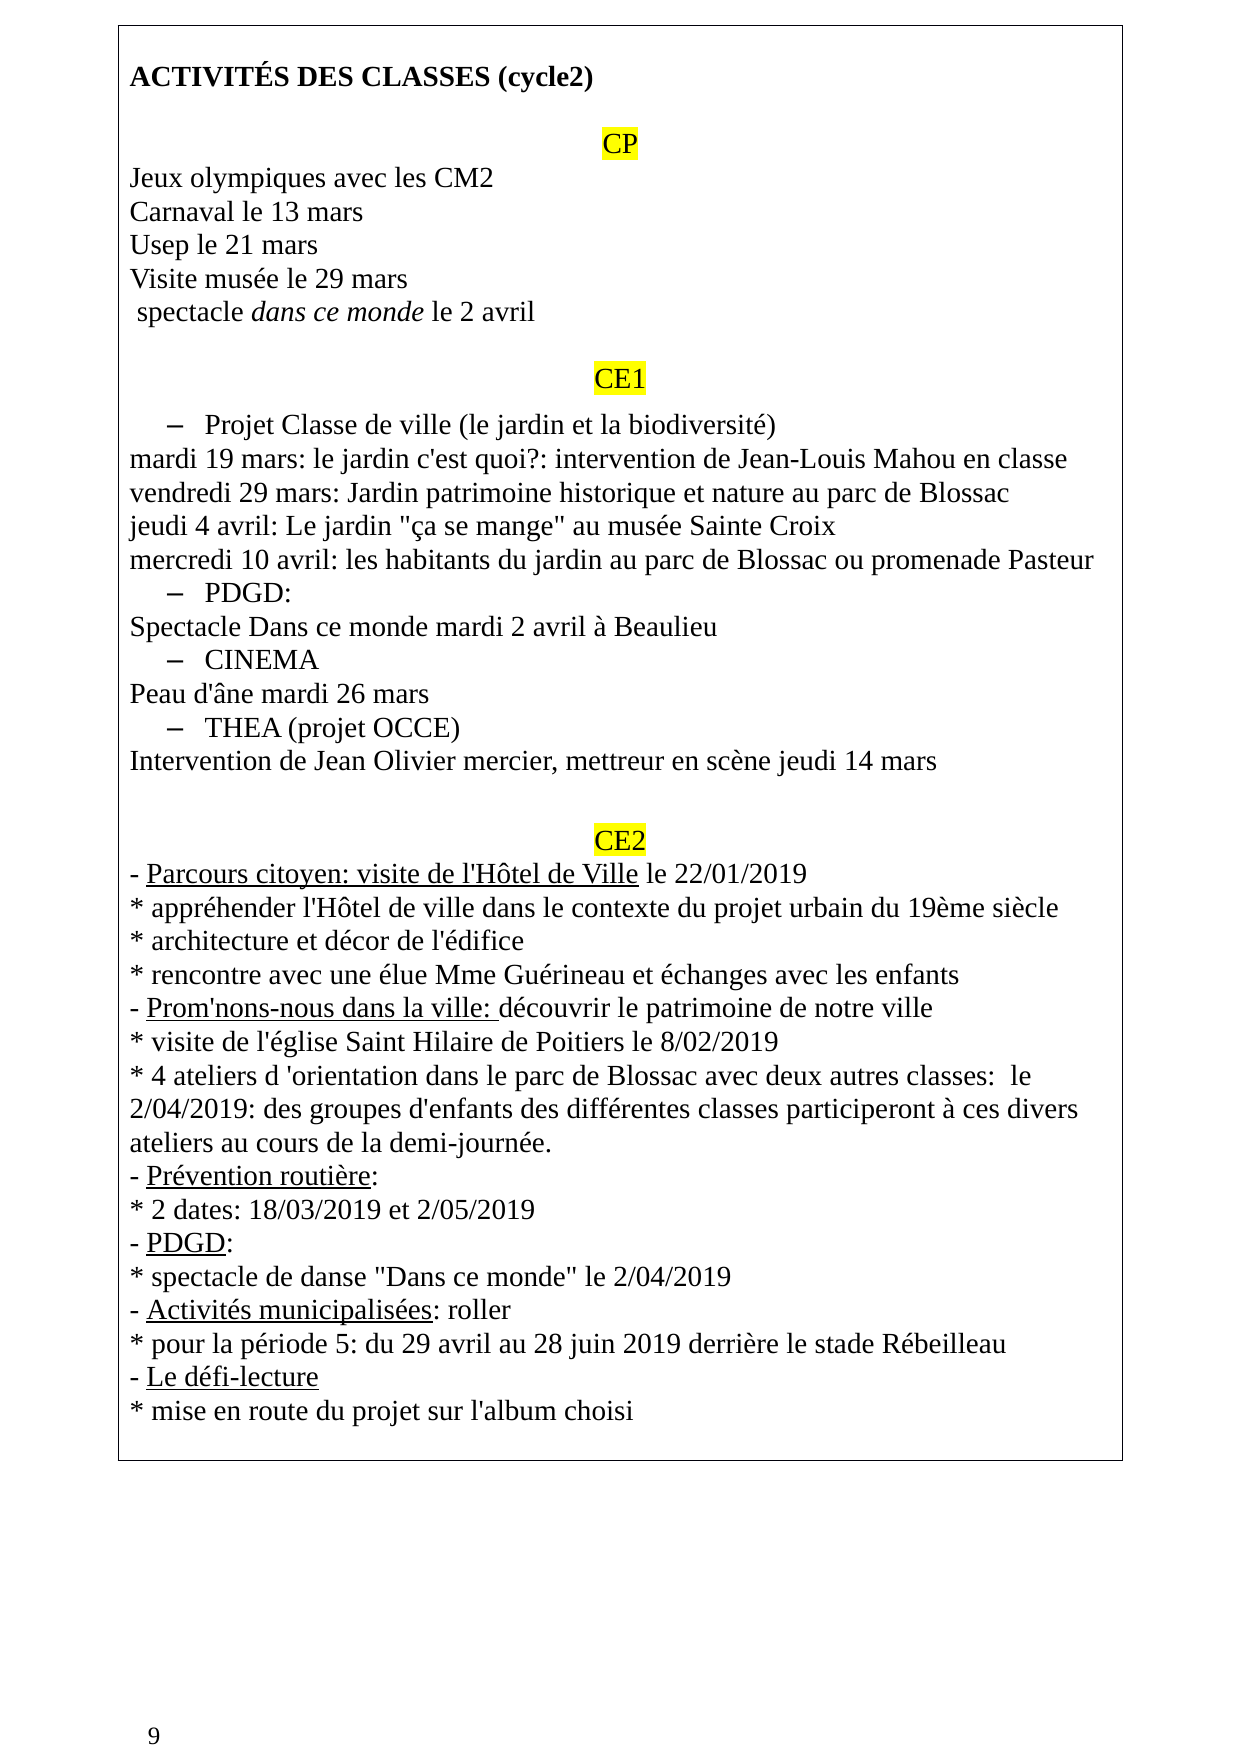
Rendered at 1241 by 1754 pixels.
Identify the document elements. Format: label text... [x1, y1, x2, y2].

table_header ACTIVITÉS DES CLASSES (cycle2) CP Jeux olympiques avec les CM2 Carnaval le 13 mars Usep le 21 mars Visite musée le 29 mars spectacle dans ce monde le 2 avril CE1 Projet Classe de ville (le jardin et la biodiversité) mardi 19 mars: le jardin c'est quoi?: intervention de Jean-Louis Mahou en classe vendredi 29 mars: Jardin patrimoine historique et nature au parc de Blossac jeudi 4 avril: Le jardin "ça se mange" au musée Sainte Croix mercredi 10 avril: les habitants du jardin au parc de Blossac ou promenade Pasteur PDGD: Spectacle Dans ce monde mardi 2 avril à Beaulieu CINEMA Peau d'âne mardi 26 mars THEA (projet OCCE) Intervention de Jean Olivier mercier, mettreur en scène jeudi 14 mars CE2 - Parcours citoyen: visite de l'Hôtel de Ville le 22/01/2019 * appréhender l'Hôtel de ville dans le contexte du projet urbain du 19ème siècle * architecture et décor de l'édifice * rencontre avec une élue Mme Guérineau et échanges avec les enfants - Prom'nons-nous dans la ville: découvrir le patrimoine de notre ville * visite de l'église Saint Hilaire de Poitiers le 8/02/2019 * 4 ateliers d 'orientation dans le parc de Blossac avec deux autres classes: le 2/04/2019: des groupes d'enfants des différentes classes participeront à ces divers ateliers au cours de la demi-journée. - Prévention routière: * 2 dates: 18/03/2019 et 2/05/2019 - PDGD: * spectacle de danse "Dans ce monde" le 2/04/2019 - Activités municipalisées: roller * pour la période 5: du 29 avril au 28 juin 2019 derrière le stade Rébeilleau - Le défi-lecture * mise en route du projet sur l'album choisi [119, 26, 1122, 1460]
